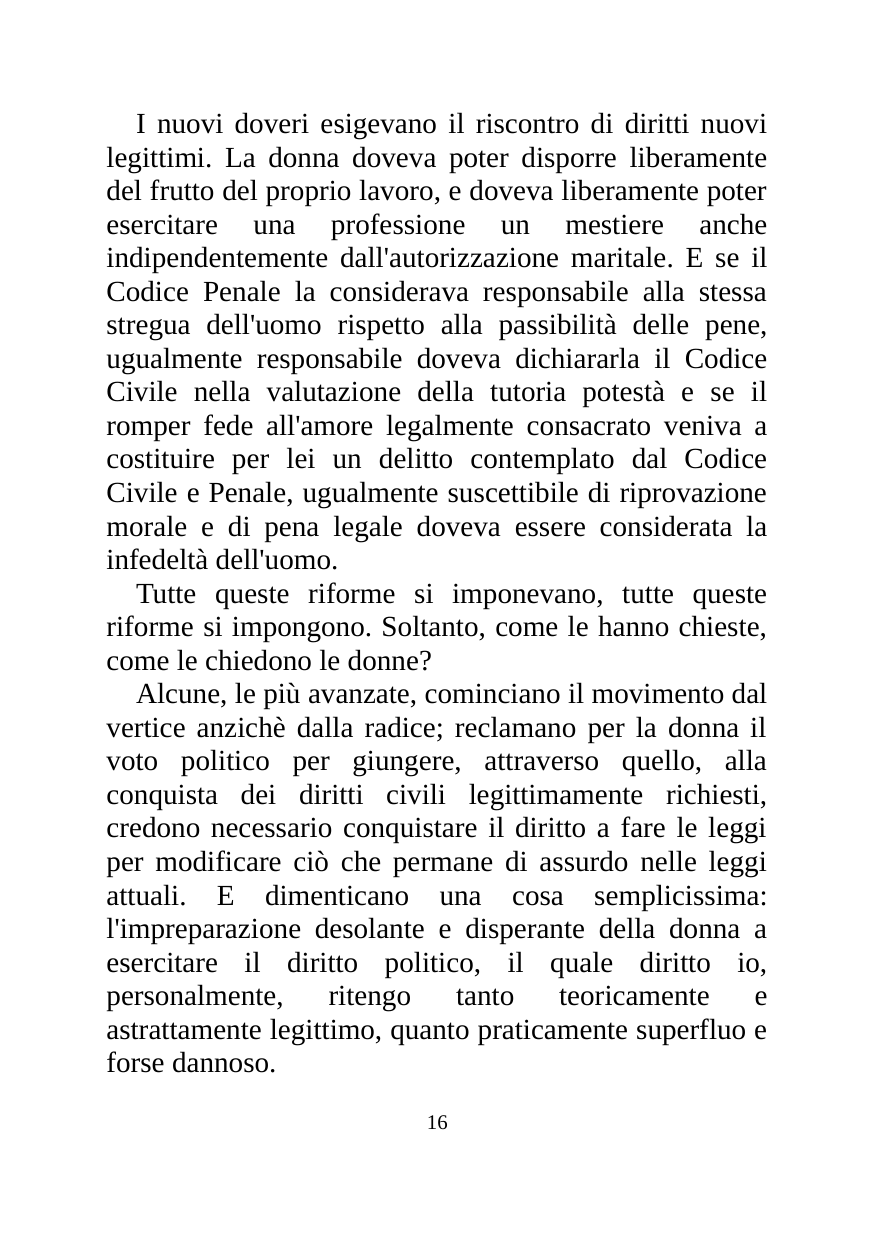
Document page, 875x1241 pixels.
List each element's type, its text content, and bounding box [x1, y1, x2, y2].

text I nuovi doveri esigevano il riscontro di diritti nuovi legittimi. La donna doveva poter disporre liberamente del frutto del proprio lavoro, e doveva liberamente poter esercitare una professione un mestiere anche indipendentemente dall'autorizzazione maritale. E se il Codice Penale la considerava responsabile alla stessa stregua dell'uomo rispetto alla passibilità delle pene, ugualmente responsabile doveva dichiararla il Codice Civile nella valutazione della tutoria potestà e se il romper fede all'amore legalmente consacrato veniva a costituire per lei un delitto contemplato dal Codice Civile e Penale, ugualmente suscettibile di riprovazione morale e di pena legale doveva essere considerata la infedeltà dell'uomo. [106, 106, 768, 576]
text Tutte queste riforme si imponevano, tutte queste riforme si impongono. Soltanto, come le hanno chieste, come le chiedono le donne? [106, 576, 768, 676]
text Alcune, le più avanzate, cominciano il movimento dal vertice anzichè dalla radice; reclamano per la donna il voto politico per giungere, attraverso quello, alla conquista dei diritti civili legittimamente richiesti, credono necessario conquistare il diritto a fare le leggi per modificare ciò che permane di assurdo nelle leggi attuali. E dimenticano una cosa semplicissima: l'impreparazione desolante e disperante della donna a esercitare il diritto politico, il quale diritto io, personalmente, ritengo tanto teoricamente e astrattamente legittimo, quanto praticamente superfluo e forse dannoso. [106, 676, 768, 1079]
